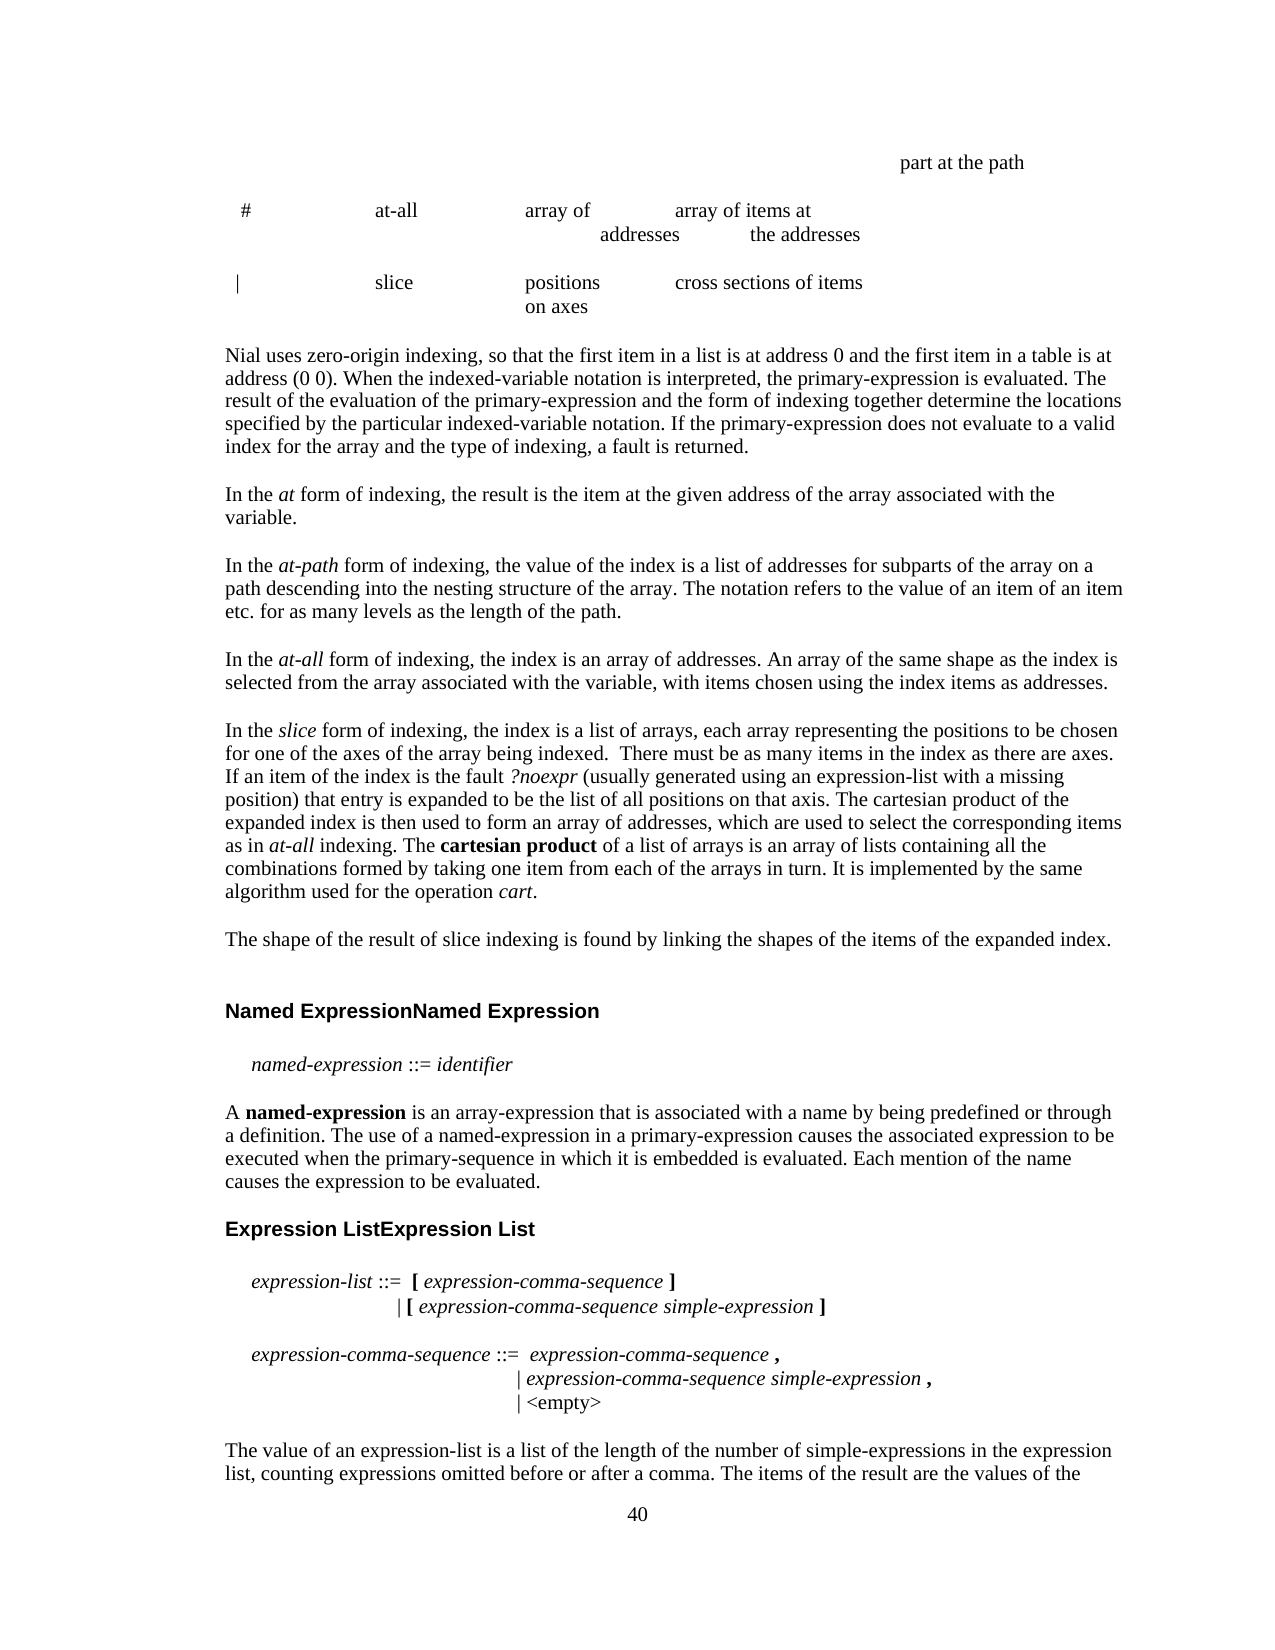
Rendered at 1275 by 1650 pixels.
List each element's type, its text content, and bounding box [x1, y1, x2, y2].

list Expression ListExpression List [150, 1217, 1125, 1241]
list In the at-path form of indexing, the value of the index is a list of addresses for subparts of the array on a path descending into the nesting structure of the array. The notation refers to the value of an item of an item etc. for as many levels as the length of the path. [150, 553, 1125, 623]
list Nial uses zero-origin indexing, so that the first item in a list is at address 0 and the first item in a table is at address (0 0). When the indexed-variable notation is interpreted, the primary-expression is evaluated. The result of the evaluation of the primary-expression and the form of indexing together determine the locations specified by the particular indexed-variable notation. If the primary-expression does not evaluate to a valid index for the array and the type of indexing, a fault is returned. [150, 342, 1125, 458]
list | [ expression-comma-sequence simple-expression ] [150, 1293, 1125, 1318]
list named-expression ::= identifier [150, 1052, 1125, 1076]
list part at the path [225, 150, 1125, 174]
list In the at form of indexing, the result is the item at the given address of the array associated with the variable. [150, 482, 1125, 529]
list In the at-all form of indexing, the index is an array of addresses. An array of the same shape as the index is selected from the array associated with the variable, with items chosen using the index items as addresses. [150, 647, 1125, 694]
list # at-all array of array of items at [150, 198, 1125, 222]
list expression-comma-sequence ::= expression-comma-sequence , [150, 1342, 1125, 1366]
list | slice positions cross sections of items [150, 270, 1125, 294]
list | <empty> [150, 1390, 1125, 1414]
list A named-expression is an array-expression that is associated with a name by being predefined or through a definition. The use of a named-expression in a primary-expression causes the associated expression to be executed when the primary-sequence in which it is embedded is evaluated. Each mention of the name causes the expression to be evaluated. [150, 1100, 1125, 1193]
list The shape of the result of slice indexing is found by linking the shapes of the items of the expanded index. [150, 927, 1125, 951]
list Named ExpressionNamed Expression [150, 999, 1125, 1023]
list on axes [450, 294, 1125, 318]
list In the slice form of indexing, the index is a list of arrays, each array representing the positions to be chosen for one of the axes of the array being indexed. There must be as many items in the index as there are axes. If an item of the index is the fault ?noexpr (usually generated using an expression-list with a missing position) that entry is expanded to be the list of all positions on that axis. The cartesian product of the expanded index is then used to form an array of addresses, which are used to select the corresponding items as in at-all indexing. The cartesian product of a list of arrays is an array of lists containing all the combinations formed by taking one item from each of the arrays in turn. It is implemented by the same algorithm used for the operation cart. [150, 718, 1125, 903]
list addresses the addresses [150, 222, 1125, 246]
list The value of an expression-list is a list of the length of the number of simple-expressions in the expression list, counting expressions omitted before or after a comma. The items of the result are the values of the [150, 1438, 1125, 1485]
list | expression-comma-sequence simple-expression , [150, 1366, 1125, 1390]
list expression-list ::= [ expression-comma-sequence ] [150, 1269, 1125, 1293]
